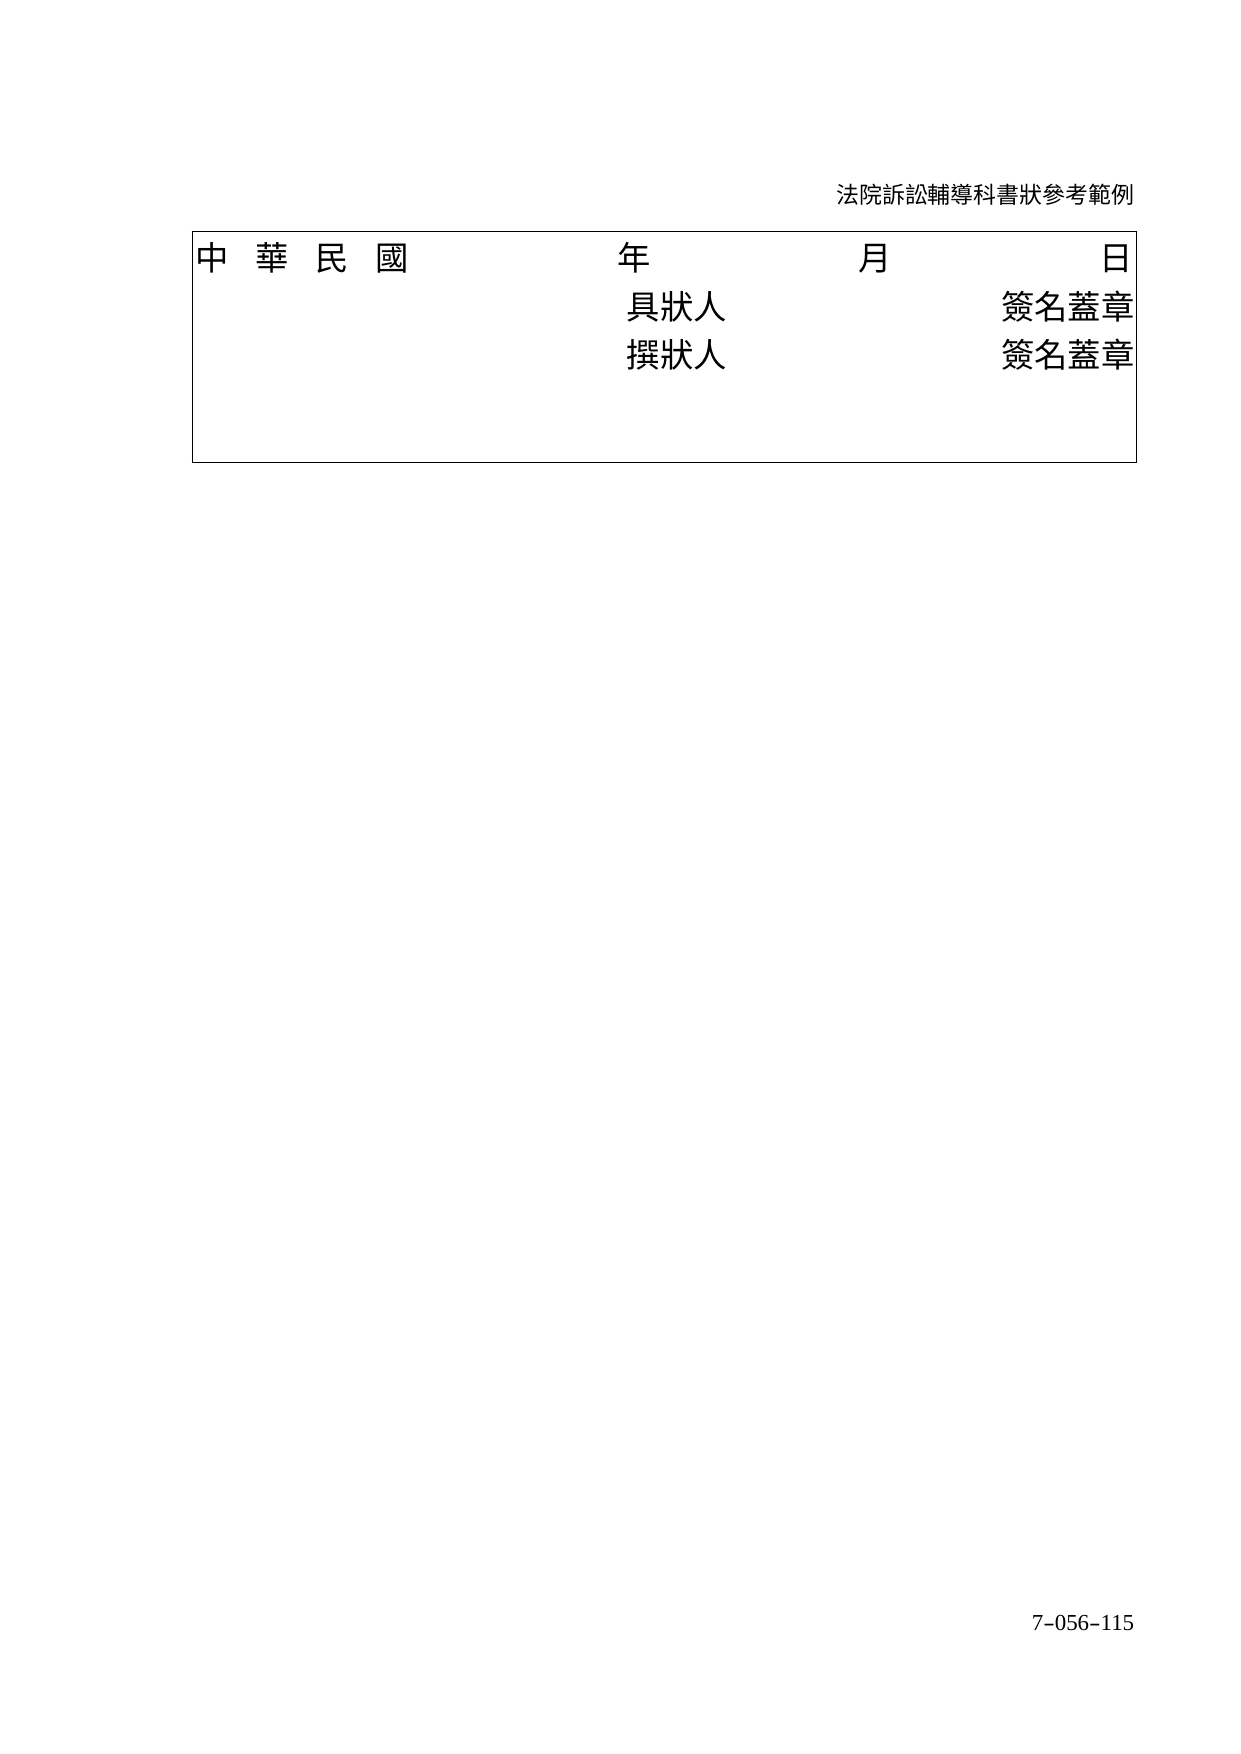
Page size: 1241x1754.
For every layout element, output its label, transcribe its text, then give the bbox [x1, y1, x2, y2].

table_cell 中華民國 年 月 日 具狀人 簽名蓋章 撰狀人 簽名蓋章 [193, 232, 1136, 462]
